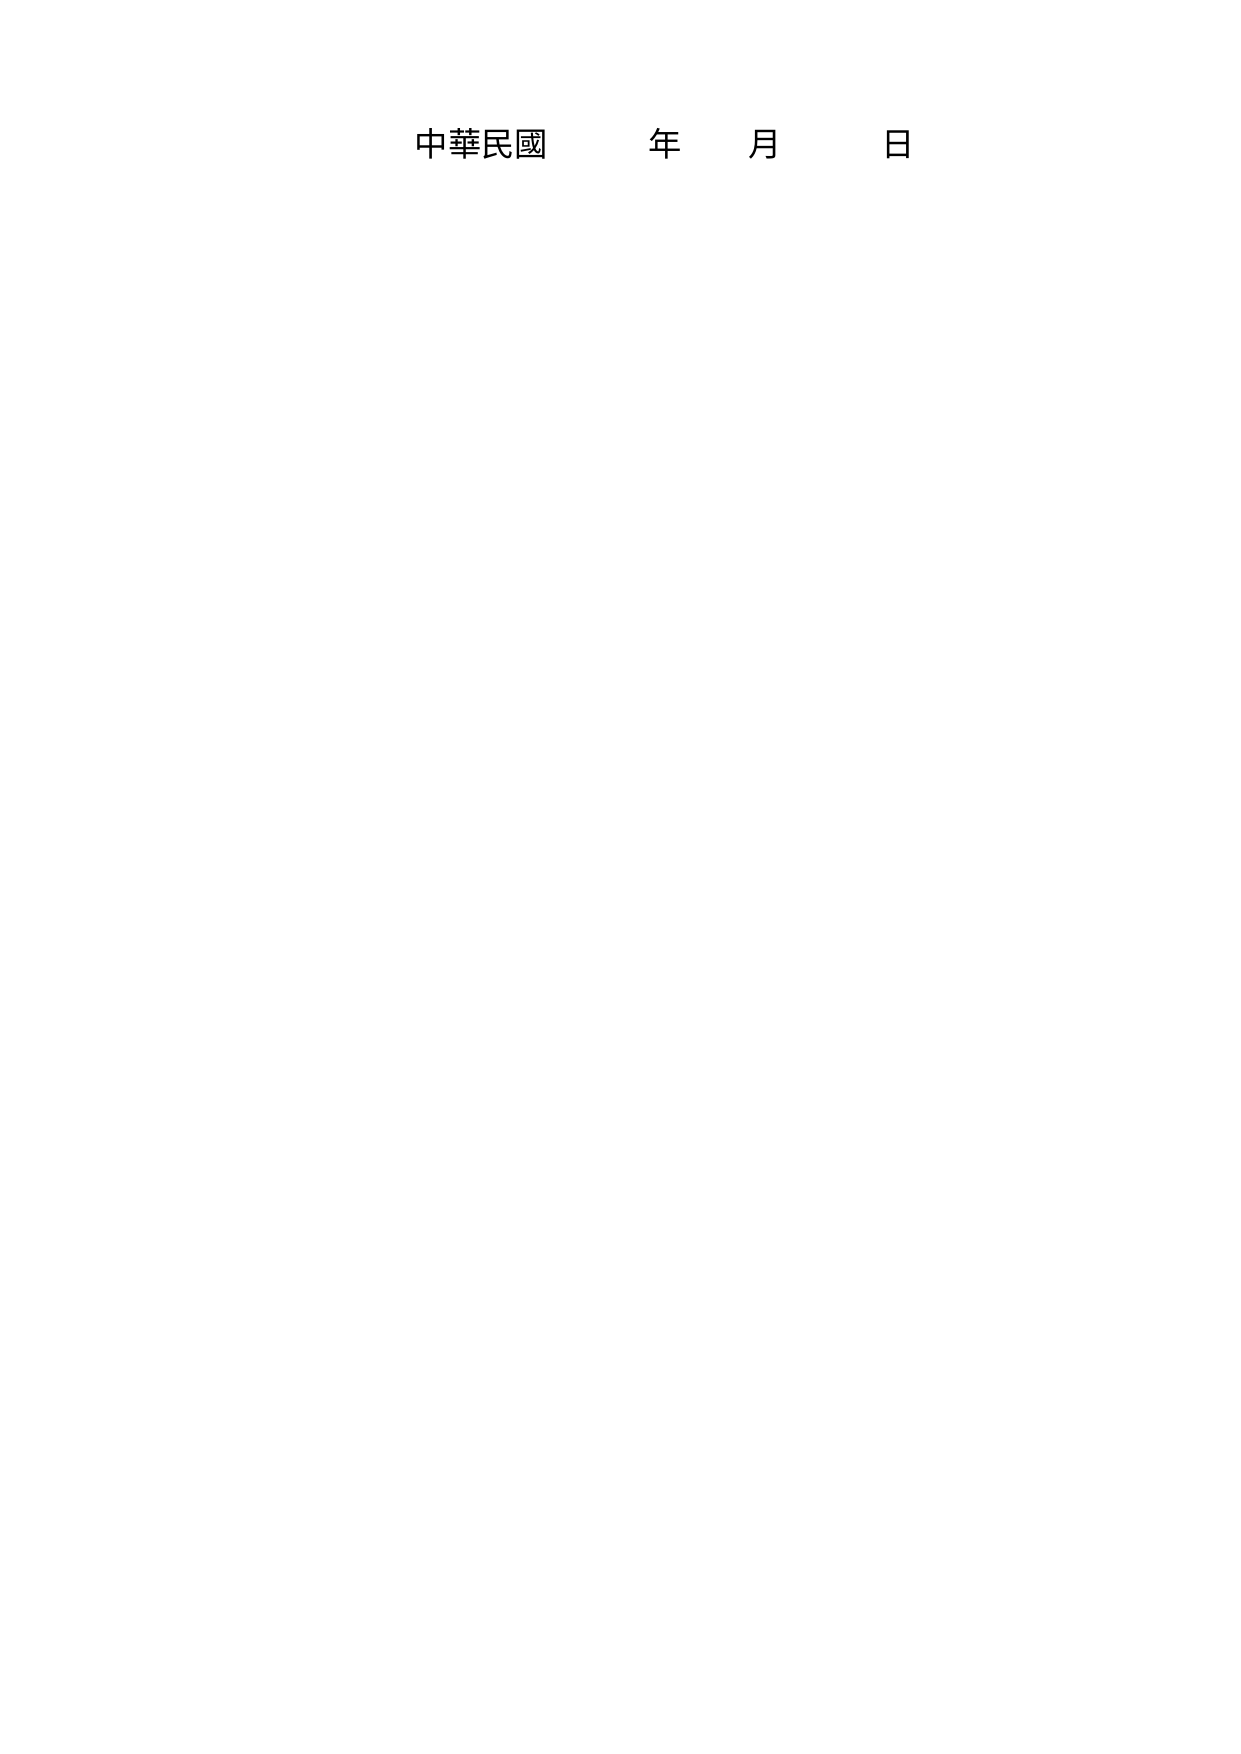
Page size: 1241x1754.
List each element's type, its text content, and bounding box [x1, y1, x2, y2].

text 中華民國 年 月 日 [177, 118, 1152, 166]
